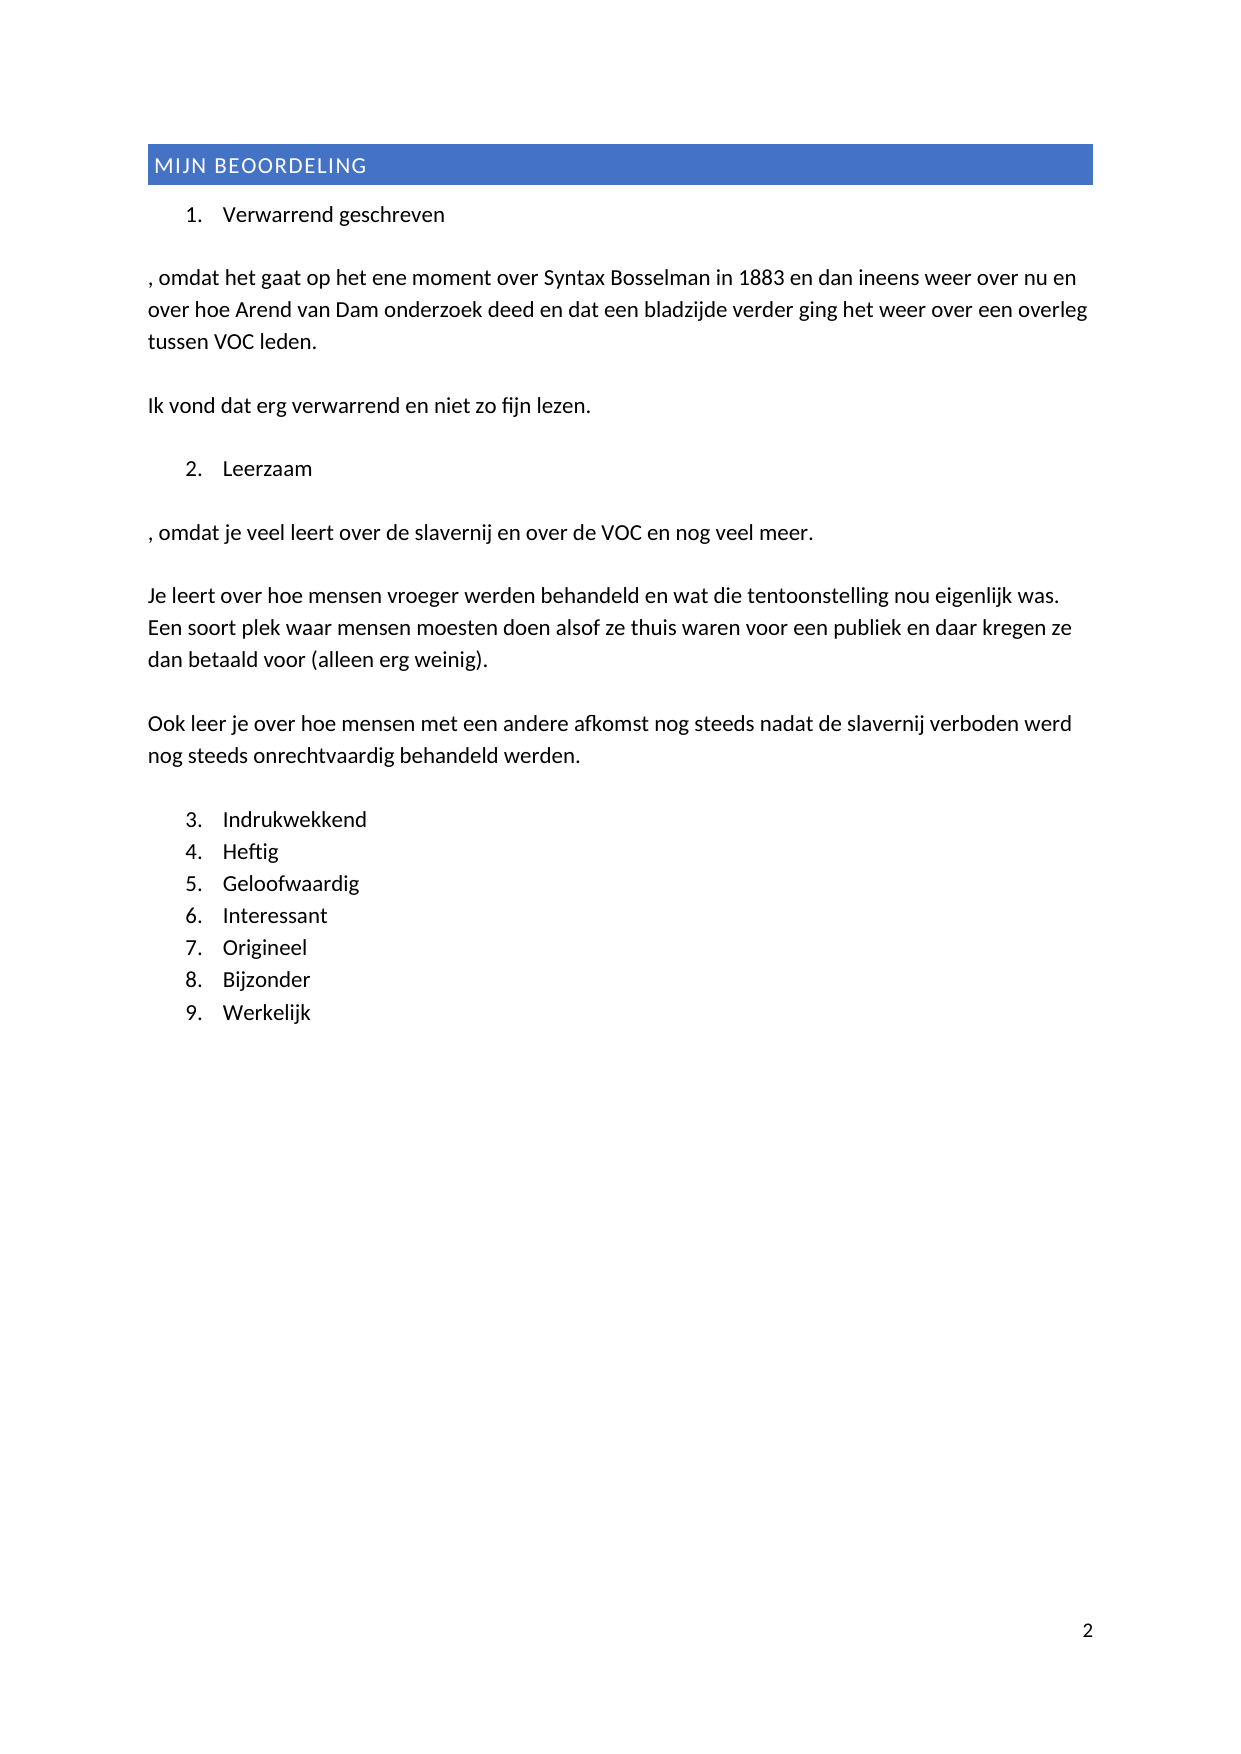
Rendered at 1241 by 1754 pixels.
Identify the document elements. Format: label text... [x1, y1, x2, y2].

list Leerzaam [185, 454, 1093, 482]
list Verwarrend geschreven [185, 200, 1093, 228]
list Interessant [185, 901, 1093, 929]
text Ook leer je over hoe mensen met een andere afkomst nog steeds nadat de slavernij verboden werd nog steeds onrechtvaardig behandeld werden. [148, 709, 1093, 769]
list Heftig [185, 837, 1093, 865]
subtitle Mijn beoordeling [154, 151, 1086, 179]
text , omdat je veel leert over de slavernij en over de VOC en nog veel meer. [148, 518, 1093, 546]
text Je leert over hoe mensen vroeger werden behandeld en wat die tentoonstelling nou eigenlijk was. Een soort plek waar mensen moesten doen alsof ze thuis waren voor een publiek en daar kregen ze dan betaald voor (alleen erg weinig). [148, 581, 1093, 674]
list Werkelijk [185, 998, 1093, 1026]
list Geloofwaardig [185, 869, 1093, 897]
text Ik vond dat erg verwarrend en niet zo fijn lezen. [148, 391, 1093, 419]
list Origineel [185, 933, 1093, 961]
list Bijzonder [185, 966, 1093, 994]
list Indrukwekkend [185, 805, 1093, 833]
text , omdat het gaat op het ene moment over Syntax Bosselman in 1883 en dan ineens weer over nu en over hoe Arend van Dam onderzoek deed en dat een bladzijde verder ging het weer over een overleg tussen VOC leden. [148, 263, 1093, 356]
